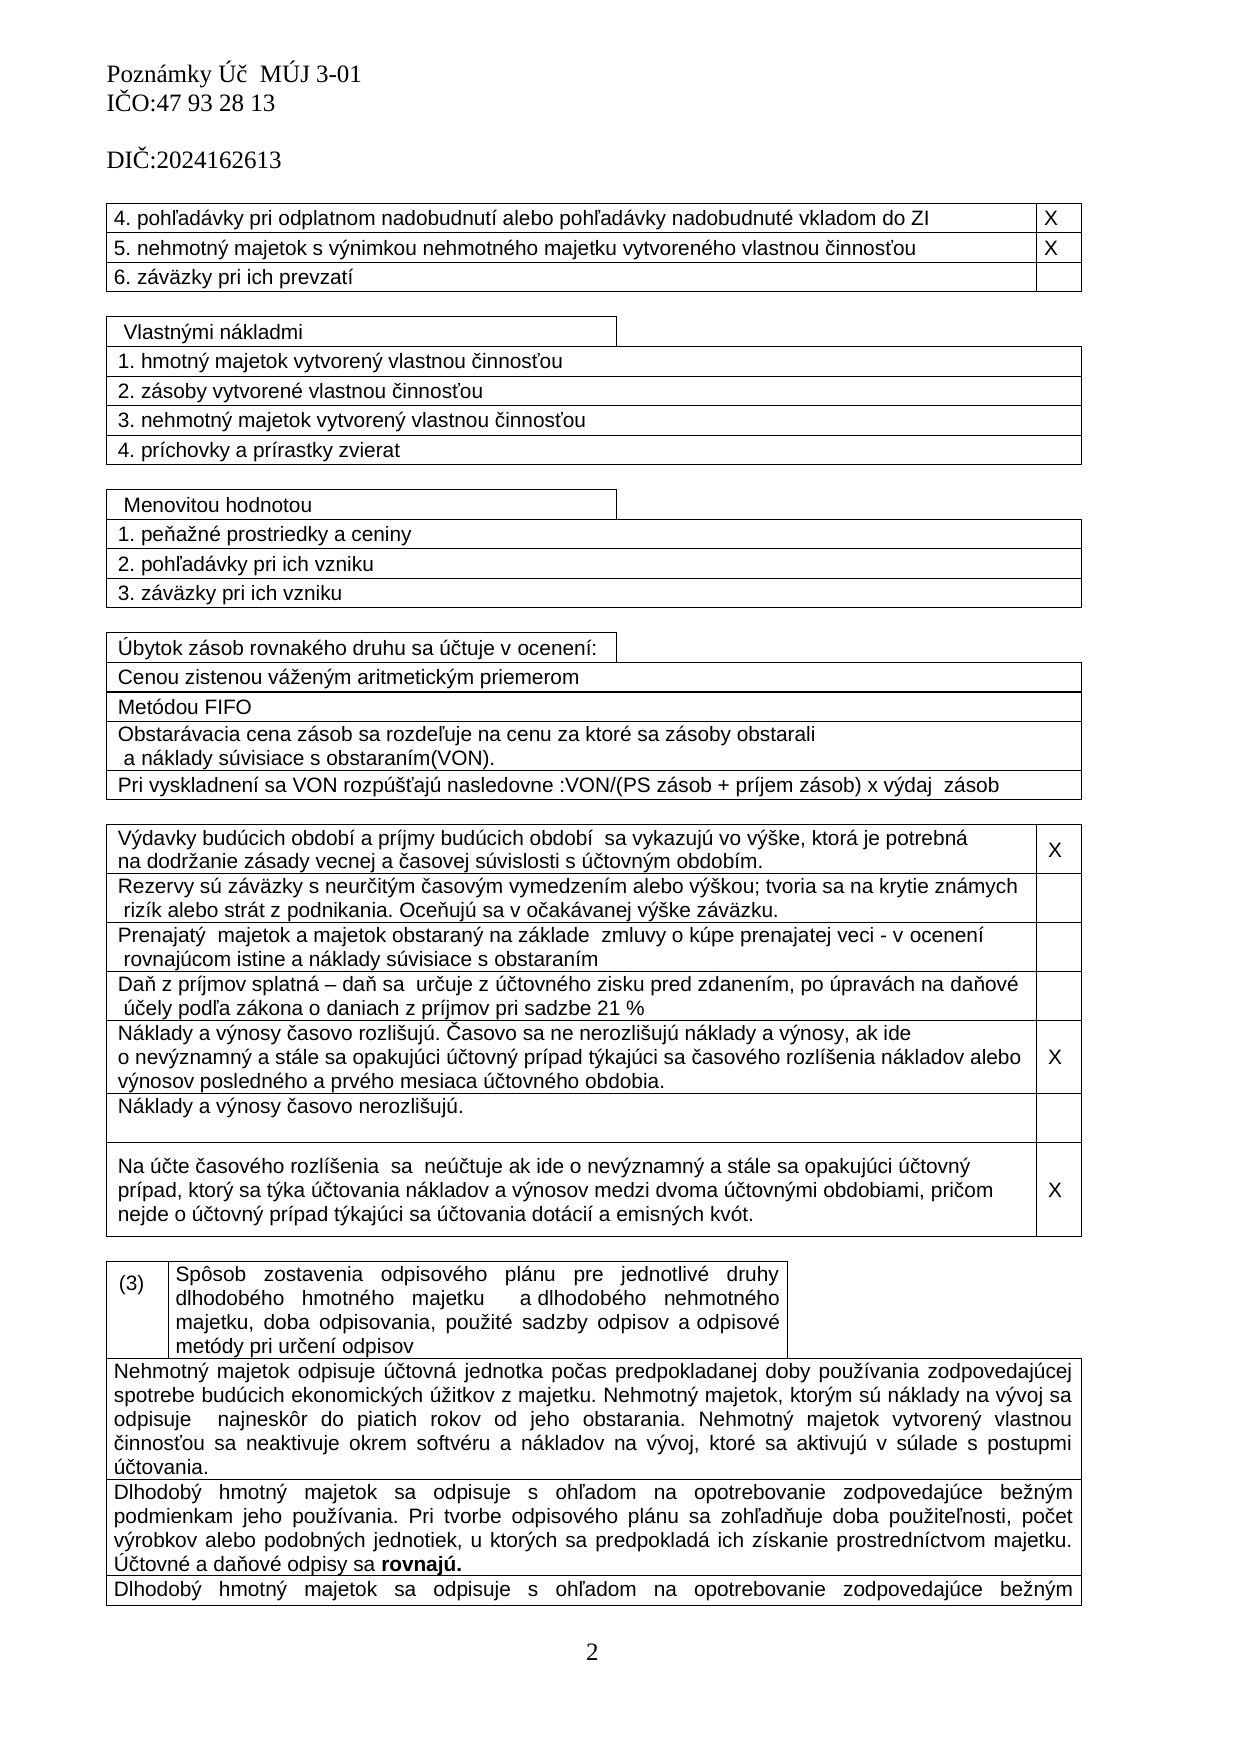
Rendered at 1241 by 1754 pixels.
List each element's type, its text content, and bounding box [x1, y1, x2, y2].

table_cell Náklady a výnosy časovo nerozlišujú. [107, 1094, 1036, 1142]
table_cell Dlhodobý hmotný majetok sa odpisuje s ohľadom na opotrebovanie zodpovedajúce bežným podmienkam jeho používania. Pri tvorbe odpisového plánu sa zohľadňuje doba použiteľnosti, počet výrobkov alebo podobných jednotiek, u ktorých sa predpokladá ich získanie prostredníctvom majetku. Účtovné a daňové odpisy sa rovnajú. [107, 1480, 1081, 1575]
table_header Menovitou hodnotou [107, 490, 616, 519]
table_header Spôsob zostavenia odpisového plánu pre jednotlivé druhy dlhodobého hmotného majetku a dlhodobého nehmotného majetku, doba odpisovania, použité sadzby odpisov a odpisové metódy pri určení odpisov [169, 1262, 787, 1358]
table_header X [1037, 825, 1081, 873]
table_header Vlastnými nákladmi [107, 317, 616, 346]
table_cell 3. záväzky pri ich vzniku [107, 579, 1081, 607]
table_cell 3. nehmotný majetok vytvorený vlastnou činnosťou [107, 406, 1081, 434]
table_header [107, 1262, 168, 1358]
table_cell Dlhodobý hmotný majetok sa odpisuje s ohľadom na opotrebovanie zodpovedajúce bežným [107, 1576, 1081, 1605]
table_cell 2. zásoby vytvorené vlastnou činnosťou [107, 377, 1081, 405]
table_cell 4. príchovky a prírastky zvierat [107, 436, 1081, 464]
table_header Úbytok zásob rovnakého druhu sa účtuje v ocenení: [107, 633, 616, 662]
table_cell [1037, 923, 1081, 971]
table_cell Daň z príjmov splatná – daň sa určuje z účtovného zisku pred zdanením, po úpravách na daňové účely podľa zákona o daniach z príjmov pri sadzbe 21 % [107, 972, 1036, 1020]
table_cell Náklady a výnosy časovo rozlišujú. Časovo sa ne nerozlišujú náklady a výnosy, ak ide o nevýznamný a stále sa opakujúci účtovný prípad týkajúci sa časového rozlíšenia nákladov alebo výnosov posledného a prvého mesiaca účtovného obdobia. [107, 1021, 1036, 1093]
table_cell [1037, 874, 1081, 922]
table_cell X [1037, 204, 1081, 232]
table_cell Cenou zistenou váženým aritmetickým priemerom [107, 663, 1081, 691]
table_cell Metódou FIFO [107, 693, 1081, 721]
table_cell 5. nehmotný majetok s výnimkou nehmotného majetku vytvoreného vlastnou činnosťou [107, 233, 1036, 262]
table_cell [1037, 263, 1081, 291]
table_cell 1. peňažné prostriedky a ceniny [107, 520, 1081, 548]
table_cell 4. pohľadávky pri odplatnom nadobudnutí alebo pohľadávky nadobudnuté vkladom do ZI [107, 204, 1036, 232]
table_cell Obstarávacia cena zásob sa rozdeľuje na cenu za ktoré sa zásoby obstarali a náklady súvisiace s obstaraním(VON). [107, 722, 1081, 770]
table_cell 6. záväzky pri ich prevzatí [107, 263, 1036, 291]
table_cell Prenajatý majetok a majetok obstaraný na základe zmluvy o kúpe prenajatej veci - v ocenení rovnajúcom istine a náklady súvisiace s obstaraním [107, 923, 1036, 971]
table_header Výdavky budúcich období a príjmy budúcich období sa vykazujú vo výške, ktorá je potrebná na dodržanie zásady vecnej a časovej súvislosti s účtovným obdobím. [107, 825, 1036, 873]
table_cell Nehmotný majetok odpisuje účtovná jednotka počas predpokladanej doby používania zodpovedajúcej spotrebe budúcich ekonomických úžitkov z majetku. Nehmotný majetok, ktorým sú náklady na vývoj sa odpisuje najneskôr do piatich rokov od jeho obstarania. Nehmotný majetok vytvorený vlastnou činnosťou sa neaktivuje okrem softvéru a nákladov na vývoj, ktoré sa aktivujú v súlade s postupmi účtovania. [107, 1359, 1081, 1478]
table_cell 2. pohľadávky pri ich vzniku [107, 549, 1081, 578]
table_cell X [1037, 233, 1081, 262]
table_cell X [1037, 1021, 1081, 1093]
table_cell Pri vyskladnení sa VON rozpúšťajú nasledovne :VON/(PS zásob + príjem zásob) x výdaj zásob [107, 771, 1081, 799]
table_cell Rezervy sú záväzky s neurčitým časovým vymedzením alebo výškou; tvoria sa na krytie známych rizík alebo strát z podnikania. Oceňujú sa v očakávanej výške záväzku. [107, 874, 1036, 922]
table_cell X [1037, 1143, 1081, 1236]
table_cell 1. hmotný majetok vytvorený vlastnou činnosťou [107, 347, 1081, 376]
table_cell Na účte časového rozlíšenia sa neúčtuje ak ide o nevýznamný a stále sa opakujúci účtovný prípad, ktorý sa týka účtovania nákladov a výnosov medzi dvoma účtovnými obdobiami, pričom nejde o účtovný prípad týkajúci sa účtovania dotácií a emisných kvót. [107, 1143, 1036, 1236]
table_cell [1037, 972, 1081, 1020]
table_cell [1037, 1094, 1081, 1142]
